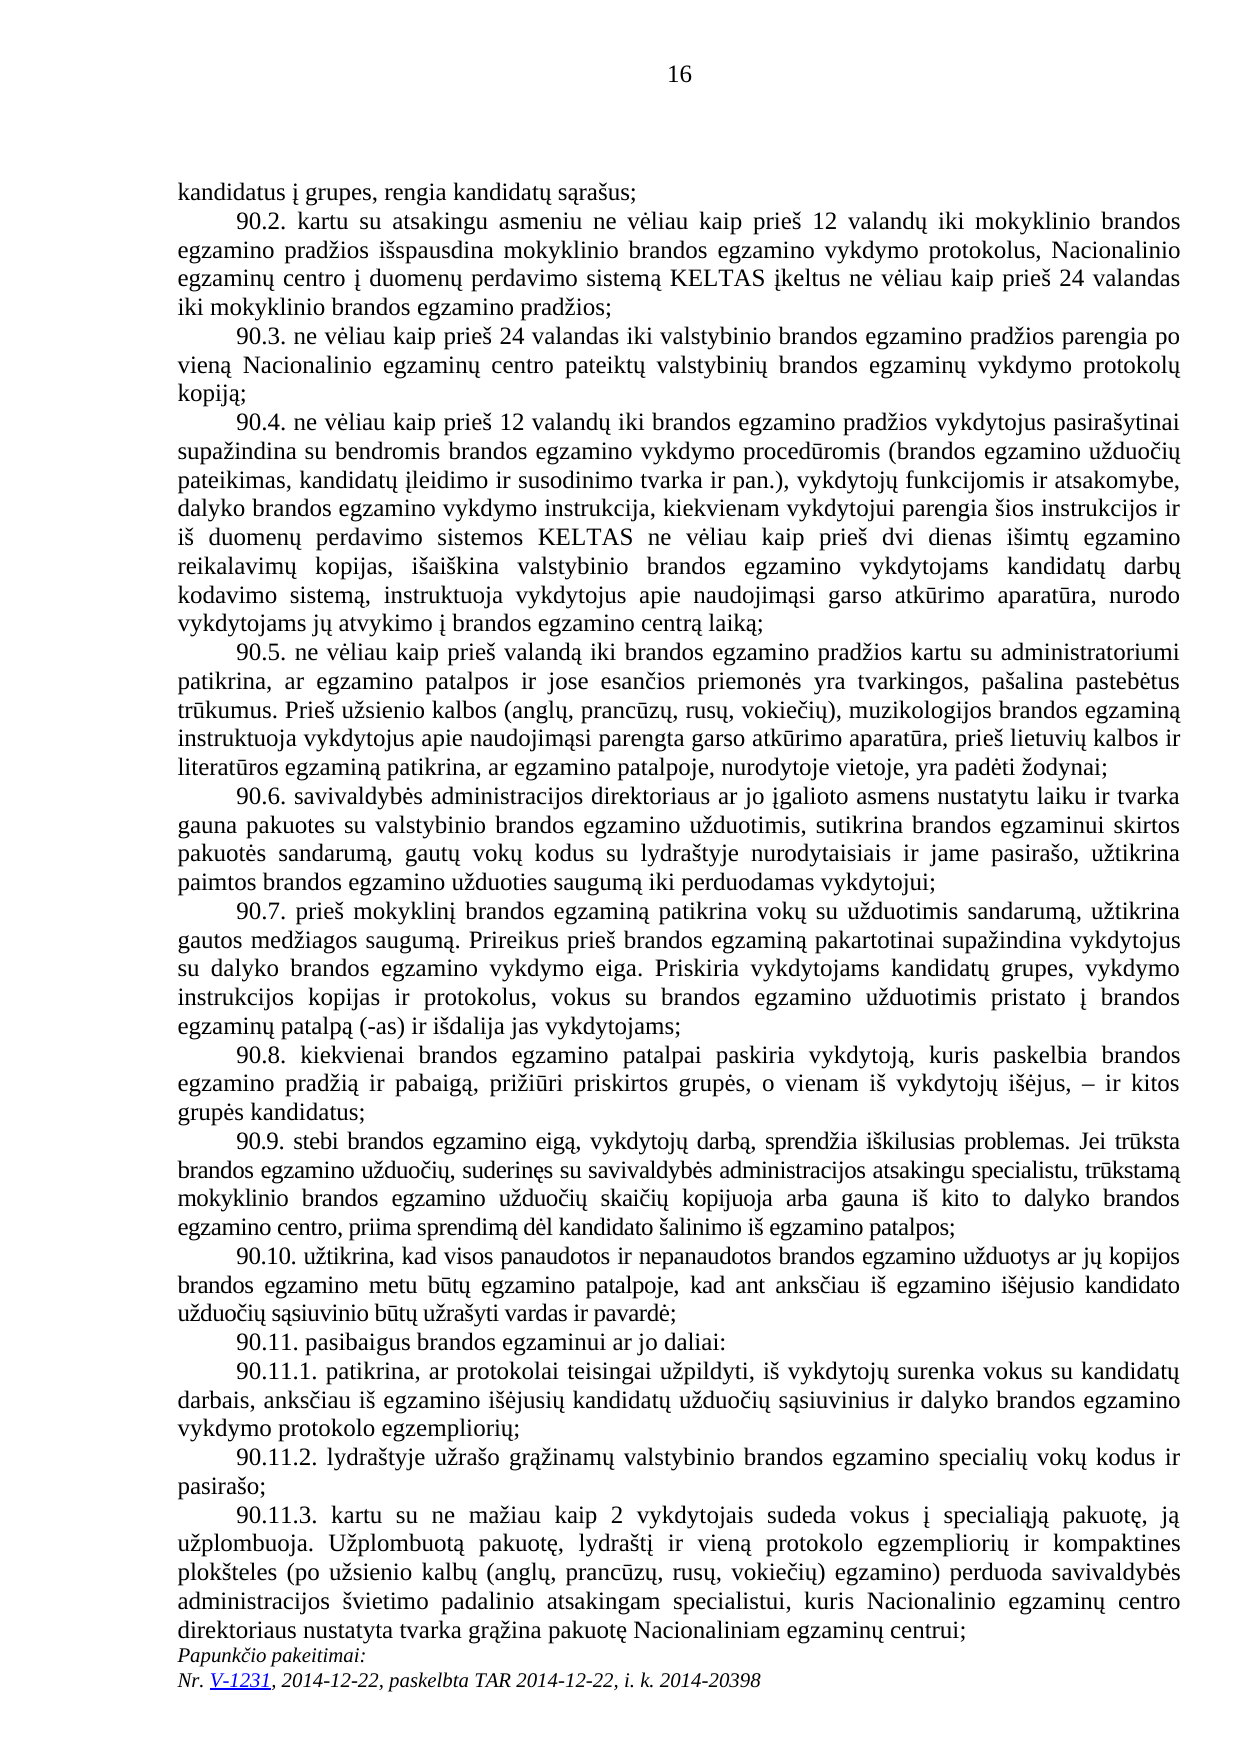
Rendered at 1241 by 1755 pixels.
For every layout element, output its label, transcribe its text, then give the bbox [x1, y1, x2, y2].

text 90.11.3. kartu su ne mažiau kaip 2 vykdytojais sudeda vokus į specialiąją pakuotę, ją užplombuoja. Užplombuotą pakuotę, lydraštį ir vieną protokolo egzempliorių ir kompaktines plokšteles (po užsienio kalbų (anglų, prancūzų, rusų, vokiečių) egzamino) perduoda savivaldybės administracijos švietimo padalinio atsakingam specialistui, kuris Nacionalinio egzaminų centro direktoriaus nustatyta tvarka grąžina pakuotę Nacionaliniam egzaminų centrui; [177, 1500, 1181, 1643]
text 90.8. kiekvienai brandos egzamino patalpai paskiria vykdytoją, kuris paskelbia brandos egzamino pradžią ir pabaigą, prižiūri priskirtos grupės, o vienam iš vykdytojų išėjus, – ir kitos grupės kandidatus; [177, 1040, 1181, 1126]
text 90.11.1. patikrina, ar protokolai teisingai užpildyti, iš vykdytojų surenka vokus su kandidatų darbais, anksčiau iš egzamino išėjusių kandidatų užduočių sąsiuvinius ir dalyko brandos egzamino vykdymo protokolo egzempliorių; [177, 1356, 1181, 1442]
text 90.4. ne vėliau kaip prieš 12 valandų iki brandos egzamino pradžios vykdytojus pasirašytinai supažindina su bendromis brandos egzamino vykdymo procedūromis (brandos egzamino užduočių pateikimas, kandidatų įleidimo ir susodinimo tvarka ir pan.), vykdytojų funkcijomis ir atsakomybe, dalyko brandos egzamino vykdymo instrukcija, kiekvienam vykdytojui parengia šios instrukcijos ir iš duomenų perdavimo sistemos KELTAS ne vėliau kaip prieš dvi dienas išimtų egzamino reikalavimų kopijas, išaiškina valstybinio brandos egzamino vykdytojams kandidatų darbų kodavimo sistemą, instruktuoja vykdytojus apie naudojimąsi garso atkūrimo aparatūra, nurodo vykdytojams jų atvykimo į brandos egzamino centrą laiką; [177, 407, 1181, 637]
text 90.9. stebi brandos egzamino eigą, vykdytojų darbą, sprendžia iškilusias problemas. Jei trūksta brandos egzamino užduočių, suderinęs su savivaldybės administracijos atsakingu specialistu, trūkstamą mokyklinio brandos egzamino užduočių skaičių kopijuoja arba gauna iš kito to dalyko brandos egzamino centro, priima sprendimą dėl kandidato šalinimo iš egzamino patalpos; [177, 1126, 1181, 1241]
text 90.11. pasibaigus brandos egzaminui ar jo daliai: [177, 1327, 1181, 1356]
text 90.10. užtikrina, kad visos panaudotos ir nepanaudotos brandos egzamino užduotys ar jų kopijos brandos egzamino metu būtų egzamino patalpoje, kad ant anksčiau iš egzamino išėjusio kandidato užduočių sąsiuvinio būtų užrašyti vardas ir pavardė; [177, 1241, 1181, 1327]
text 90.5. ne vėliau kaip prieš valandą iki brandos egzamino pradžios kartu su administratoriumi patikrina, ar egzamino patalpos ir jose esančios priemonės yra tvarkingos, pašalina pastebėtus trūkumus. Prieš užsienio kalbos (anglų, prancūzų, rusų, vokiečių), muzikologijos brandos egzaminą instruktuoja vykdytojus apie naudojimąsi parengta garso atkūrimo aparatūra, prieš lietuvių kalbos ir literatūros egzaminą patikrina, ar egzamino patalpoje, nurodytoje vietoje, yra padėti žodynai; [177, 637, 1181, 781]
text 90.11.2. lydraštyje užrašo grąžinamų valstybinio brandos egzamino specialių vokų kodus ir pasirašo; [177, 1442, 1181, 1500]
text 90.2. kartu su atsakingu asmeniu ne vėliau kaip prieš 12 valandų iki mokyklinio brandos egzamino pradžios išspausdina mokyklinio brandos egzamino vykdymo protokolus, Nacionalinio egzaminų centro į duomenų perdavimo sistemą KELTAS įkeltus ne vėliau kaip prieš 24 valandas iki mokyklinio brandos egzamino pradžios; [177, 206, 1181, 321]
text 90.3. ne vėliau kaip prieš 24 valandas iki valstybinio brandos egzamino pradžios parengia po vieną Nacionalinio egzaminų centro pateiktų valstybinių brandos egzaminų vykdymo protokolų kopiją; [177, 321, 1181, 407]
text Papunkčio pakeitimai: [177, 1643, 1181, 1667]
text kandidatus į grupes, rengia kandidatų sąrašus; [177, 177, 1181, 206]
text Nr. V-1231, 2014-12-22, paskelbta TAR 2014-12-22, i. k. 2014-20398 [177, 1667, 1181, 1692]
text 90.6. savivaldybės administracijos direktoriaus ar jo įgalioto asmens nustatytu laiku ir tvarka gauna pakuotes su valstybinio brandos egzamino užduotimis, sutikrina brandos egzaminui skirtos pakuotės sandarumą, gautų vokų kodus su lydraštyje nurodytaisiais ir jame pasirašo, užtikrina paimtos brandos egzamino užduoties saugumą iki perduodamas vykdytojui; [177, 781, 1181, 896]
text 90.7. prieš mokyklinį brandos egzaminą patikrina vokų su užduotimis sandarumą, užtikrina gautos medžiagos saugumą. Prireikus prieš brandos egzaminą pakartotinai supažindina vykdytojus su dalyko brandos egzamino vykdymo eiga. Priskiria vykdytojams kandidatų grupes, vykdymo instrukcijos kopijas ir protokolus, vokus su brandos egzamino užduotimis pristato į brandos egzaminų patalpą (-as) ir išdalija jas vykdytojams; [177, 896, 1181, 1040]
